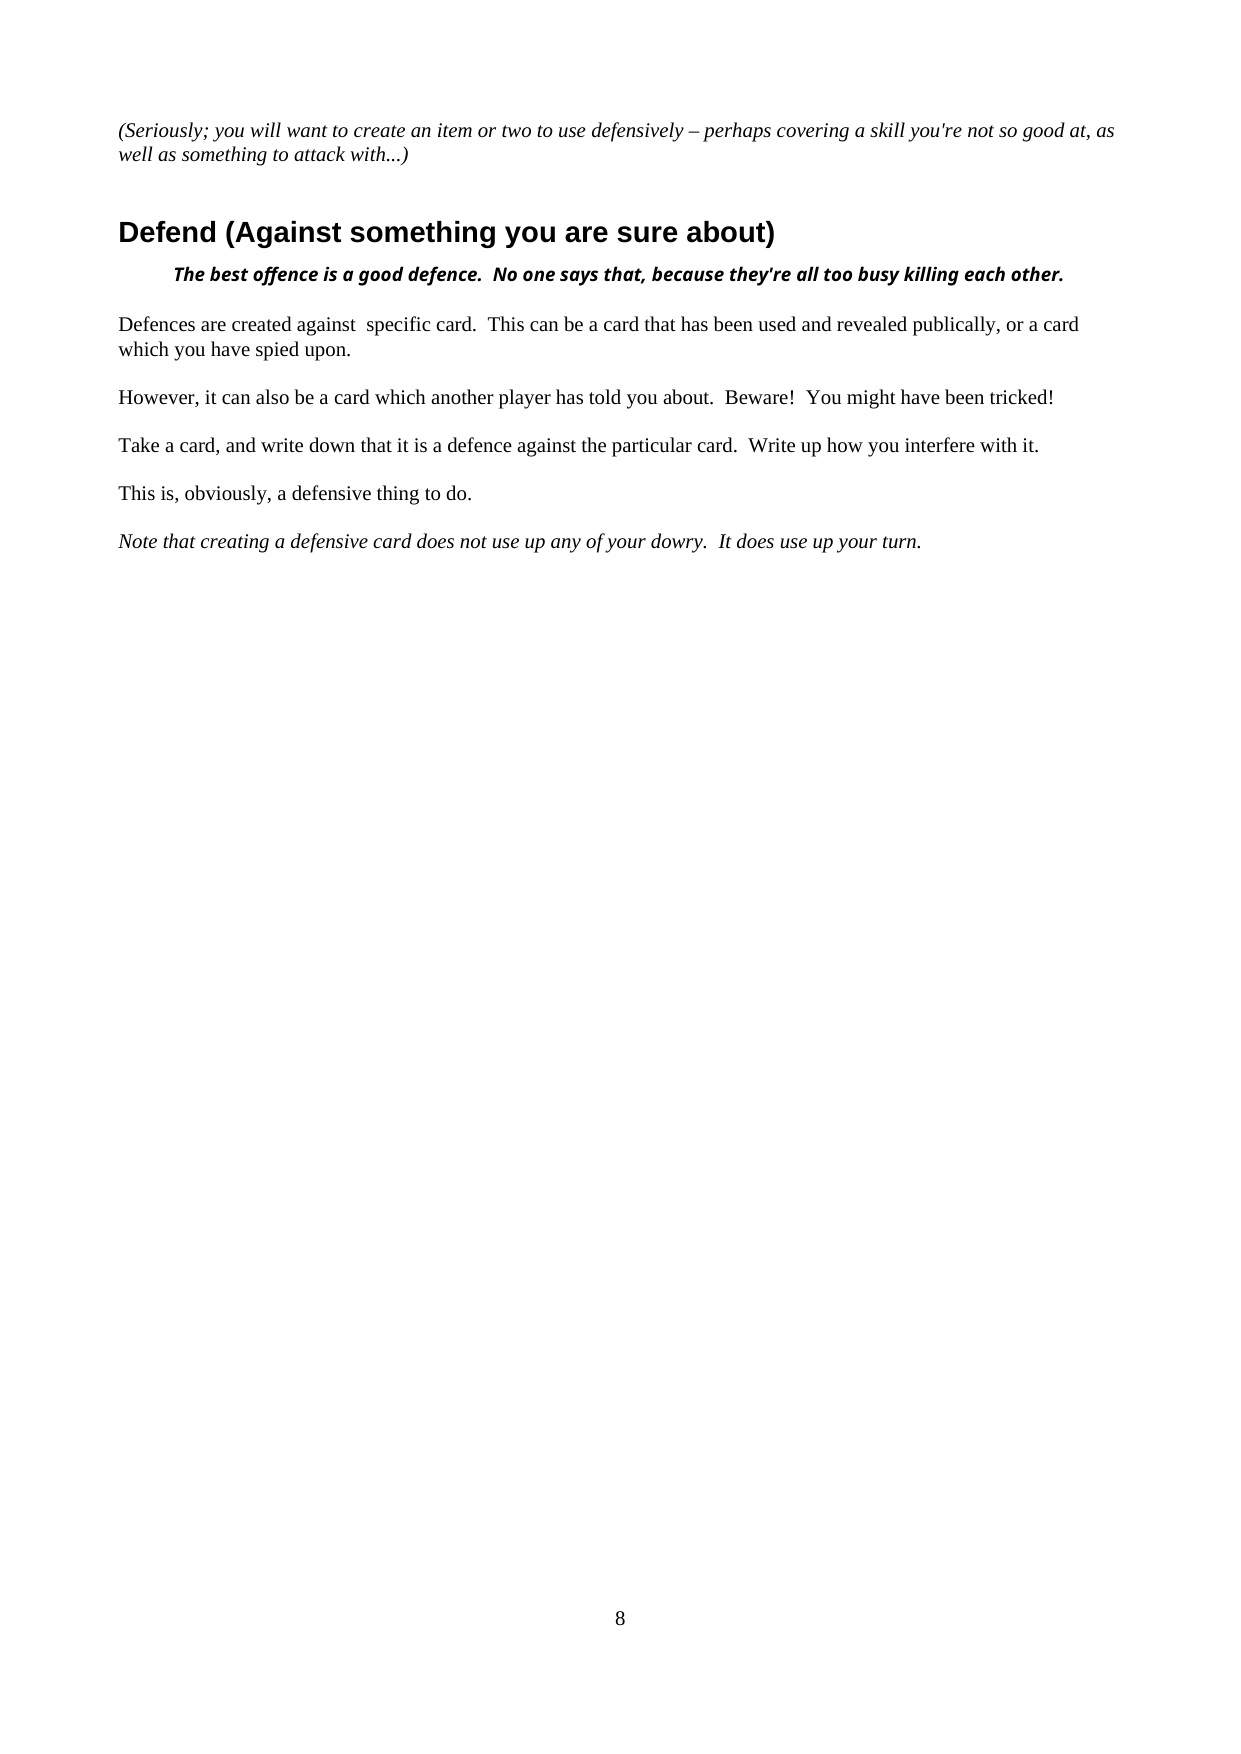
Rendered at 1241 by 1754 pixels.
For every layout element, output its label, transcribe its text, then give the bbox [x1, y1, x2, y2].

text However, it can also be a card which another player has told you about. Beware! You might have been tricked! [118, 384, 1122, 409]
text Note that creating a defensive card does not use up any of your dowry. It does use up your turn. [118, 529, 1122, 553]
text Defences are created against specific card. This can be a card that has been used and revealed publically, or a card which you have spied upon. [118, 312, 1122, 361]
subtitle Defend (Against something you are sure about) [118, 215, 1122, 249]
text Take a card, and write down that it is a defence against the particular card. Write up how you interfere with it. [118, 433, 1122, 457]
text This is, obviously, a defensive thing to do. [118, 481, 1122, 505]
text The best offence is a good defence. No one says that, because they're all too busy killing each other. [118, 261, 1122, 287]
text (Seriously; you will want to create an item or two to use defensively – perhaps covering a skill you're not so good at, as well as something to attack with...) [118, 118, 1122, 166]
